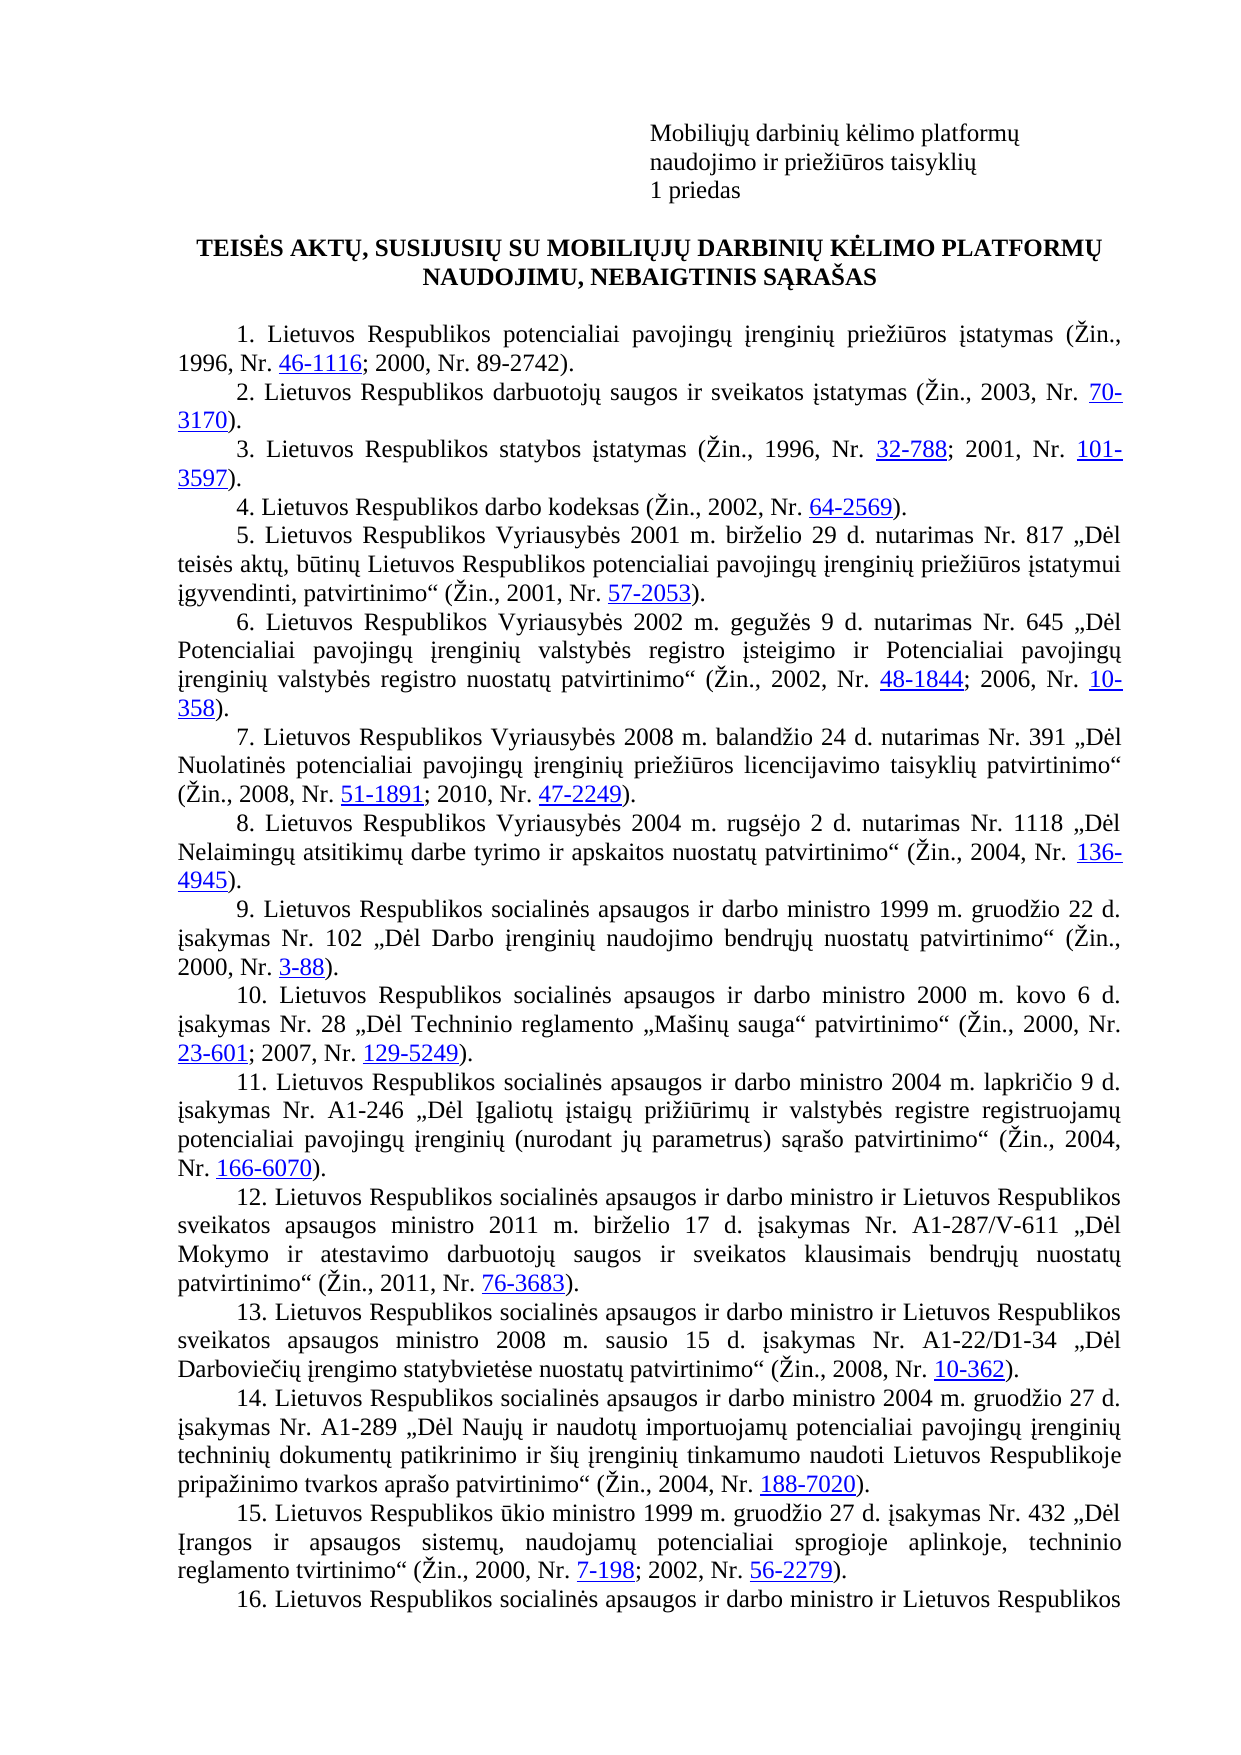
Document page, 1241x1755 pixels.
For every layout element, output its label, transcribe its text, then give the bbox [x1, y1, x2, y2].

text 12. Lietuvos Respublikos socialinės apsaugos ir darbo ministro ir Lietuvos Respublikos sveikatos apsaugos ministro 2011 m. birželio 17 d. įsakymas Nr. A1-287/V-611 „Dėl Mokymo ir atestavimo darbuotojų saugos ir sveikatos klausimais bendrųjų nuostatų patvirtinimo“ (Žin., 2011, Nr. 76-3683). [177, 1182, 1122, 1297]
text 13. Lietuvos Respublikos socialinės apsaugos ir darbo ministro ir Lietuvos Respublikos sveikatos apsaugos ministro 2008 m. sausio 15 d. įsakymas Nr. A1-22/D1-34 „Dėl Darboviečių įrengimo statybvietėse nuostatų patvirtinimo“ (Žin., 2008, Nr. 10-362). [177, 1297, 1122, 1383]
text 8. Lietuvos Respublikos Vyriausybės 2004 m. rugsėjo 2 d. nutarimas Nr. 1118 „Dėl Nelaimingų atsitikimų darbe tyrimo ir apskaitos nuostatų patvirtinimo“ (Žin., 2004, Nr. 136-4945). [177, 808, 1122, 894]
text 10. Lietuvos Respublikos socialinės apsaugos ir darbo ministro 2000 m. kovo 6 d. įsakymas Nr. 28 „Dėl Techninio reglamento „Mašinų sauga“ patvirtinimo“ (Žin., 2000, Nr. 23-601; 2007, Nr. 129-5249). [177, 981, 1122, 1067]
text 15. Lietuvos Respublikos ūkio ministro 1999 m. gruodžio 27 d. įsakymas Nr. 432 „Dėl Įrangos ir apsaugos sistemų, naudojamų potencialiai sprogioje aplinkoje, techninio reglamento tvirtinimo“ (Žin., 2000, Nr. 7-198; 2002, Nr. 56-2279). [177, 1498, 1122, 1584]
text TEISĖS AKTŲ, SUSIJUSIŲ SU MOBILIŲJŲ DARBINIŲ KĖLIMO PLATFORMŲ NAUDOJIMU, NEBAIGTINIS SĄRAŠAS [177, 233, 1122, 291]
text Mobiliųjų darbinių kėlimo platformų [649, 118, 1122, 147]
text 7. Lietuvos Respublikos Vyriausybės 2008 m. balandžio 24 d. nutarimas Nr. 391 „Dėl Nuolatinės potencialiai pavojingų įrenginių priežiūros licencijavimo taisyklių patvirtinimo“ (Žin., 2008, Nr. 51-1891; 2010, Nr. 47-2249). [177, 722, 1122, 808]
text 14. Lietuvos Respublikos socialinės apsaugos ir darbo ministro 2004 m. gruodžio 27 d. įsakymas Nr. A1-289 „Dėl Naujų ir naudotų importuojamų potencialiai pavojingų įrenginių techninių dokumentų patikrinimo ir šių įrenginių tinkamumo naudoti Lietuvos Respublikoje pripažinimo tvarkos aprašo patvirtinimo“ (Žin., 2004, Nr. 188-7020). [177, 1383, 1122, 1498]
text 1 priedas [649, 176, 1122, 204]
text 16. Lietuvos Respublikos socialinės apsaugos ir darbo ministro ir Lietuvos Respublikos [177, 1584, 1122, 1613]
text 2. Lietuvos Respublikos darbuotojų saugos ir sveikatos įstatymas (Žin., 2003, Nr. 70-3170). [177, 377, 1122, 434]
text 6. Lietuvos Respublikos Vyriausybės 2002 m. gegužės 9 d. nutarimas Nr. 645 „Dėl Potencialiai pavojingų įrenginių valstybės registro įsteigimo ir Potencialiai pavojingų įrenginių valstybės registro nuostatų patvirtinimo“ (Žin., 2002, Nr. 48-1844; 2006, Nr. 10-358). [177, 607, 1122, 722]
text 5. Lietuvos Respublikos Vyriausybės 2001 m. birželio 29 d. nutarimas Nr. 817 „Dėl teisės aktų, būtinų Lietuvos Respublikos potencialiai pavojingų įrenginių priežiūros įstatymui įgyvendinti, patvirtinimo“ (Žin., 2001, Nr. 57-2053). [177, 521, 1122, 607]
text 1. Lietuvos Respublikos potencialiai pavojingų įrenginių priežiūros įstatymas (Žin., 1996, Nr. 46-1116; 2000, Nr. 89-2742). [177, 319, 1122, 377]
text 11. Lietuvos Respublikos socialinės apsaugos ir darbo ministro 2004 m. lapkričio 9 d. įsakymas Nr. A1-246 „Dėl Įgaliotų įstaigų prižiūrimų ir valstybės registre registruojamų potencialiai pavojingų įrenginių (nurodant jų parametrus) sąrašo patvirtinimo“ (Žin., 2004, Nr. 166-6070). [177, 1067, 1122, 1182]
text 9. Lietuvos Respublikos socialinės apsaugos ir darbo ministro 1999 m. gruodžio 22 d. įsakymas Nr. 102 „Dėl Darbo įrenginių naudojimo bendrųjų nuostatų patvirtinimo“ (Žin., 2000, Nr. 3-88). [177, 894, 1122, 981]
text naudojimo ir priežiūros taisyklių [649, 147, 1122, 176]
text 3. Lietuvos Respublikos statybos įstatymas (Žin., 1996, Nr. 32-788; 2001, Nr. 101-3597). [177, 434, 1122, 492]
text 4. Lietuvos Respublikos darbo kodeksas (Žin., 2002, Nr. 64-2569). [177, 492, 1122, 521]
